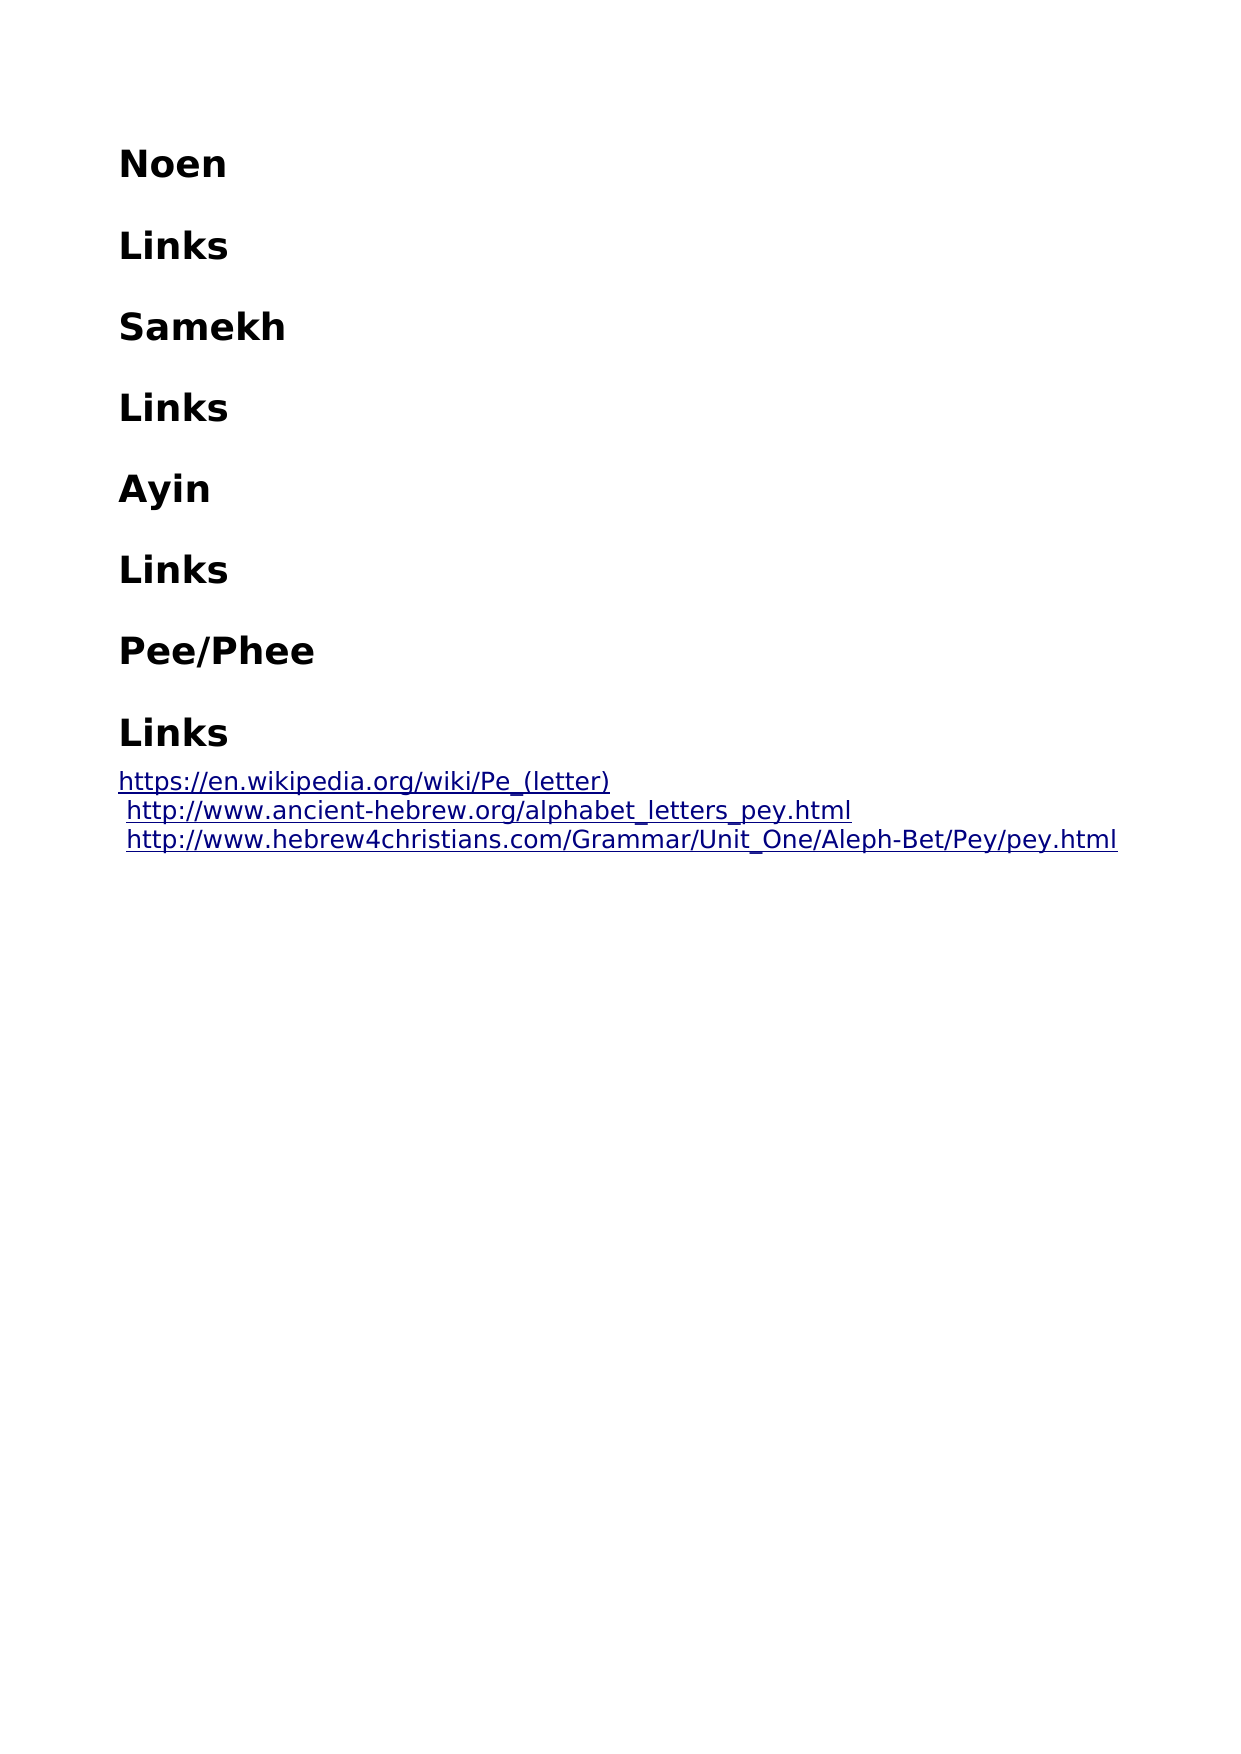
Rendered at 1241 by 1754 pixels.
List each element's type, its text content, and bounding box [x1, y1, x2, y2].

subtitle Noen [118, 143, 1122, 187]
subtitle Links [118, 549, 1122, 592]
subtitle Links [118, 224, 1122, 268]
subtitle Ayin [118, 468, 1122, 511]
subtitle Links [118, 711, 1122, 755]
subtitle Links [118, 387, 1122, 430]
subtitle Pee/Phee [118, 630, 1122, 674]
text https://en.wikipedia.org/wiki/Pe_(letter) http://www.ancient-hebrew.org/alphabet_letters_pey.html http://www.hebrew4christians.com/Grammar/Unit_One/Aleph-Bet/Pey/pey.html [118, 767, 1122, 884]
subtitle Samekh [118, 305, 1122, 349]
